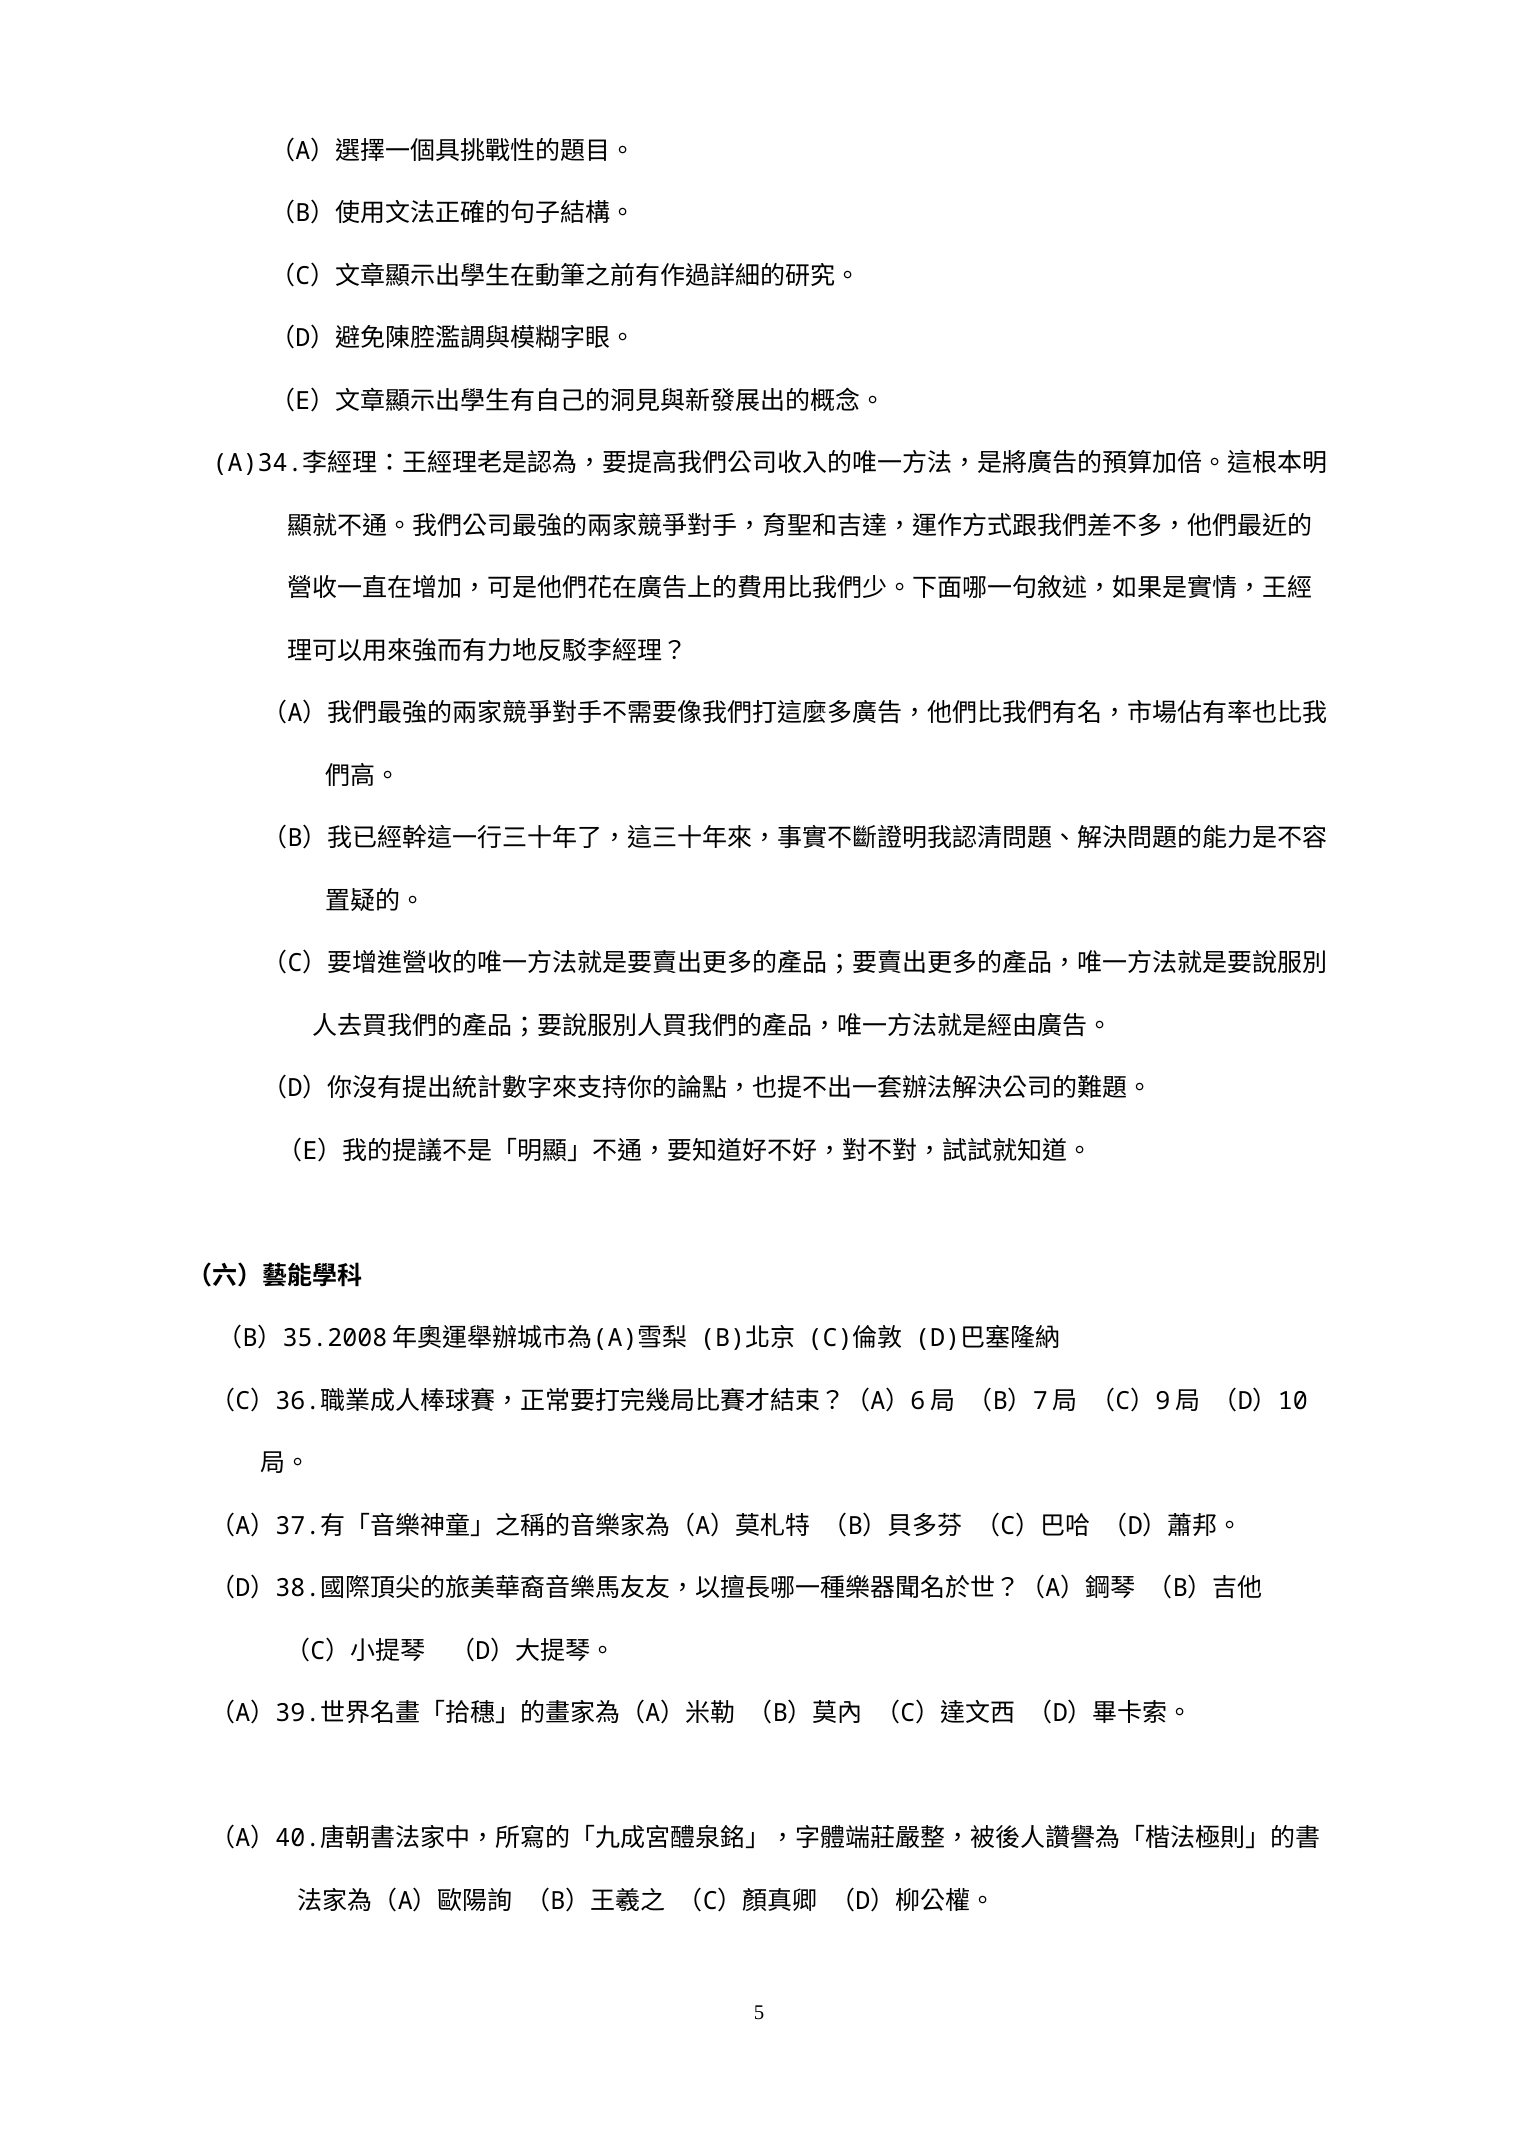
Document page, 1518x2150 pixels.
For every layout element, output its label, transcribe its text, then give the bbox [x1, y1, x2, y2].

text （D）你沒有提出統計數字來支持你的論點，也提不出一套辦法解決公司的難題。 [262, 1044, 1331, 1107]
text （A）40.唐朝書法家中，所寫的「九成宮醴泉銘」，字體端莊嚴整，被後人讚譽為「楷法極則」的書法家為（A）歐陽詢 （B）王羲之 （C）顏真卿 （D）柳公權。 [210, 1794, 1331, 1919]
text （C）要增進營收的唯一方法就是要賣出更多的產品；要賣出更多的產品，唯一方法就是要說服別人去買我們的產品；要說服別人買我們的產品，唯一方法就是經由廣告。 [262, 919, 1331, 1044]
text （A）39.世界名畫「拾穗」的畫家為（A）米勒 （B）莫內 （C）達文西 （D）畢卡索。 [210, 1669, 1331, 1732]
text （E）文章顯示出學生有自己的洞見與新發展出的概念。 [208, 357, 1331, 419]
text （D）38.國際頂尖的旅美華裔音樂馬友友，以擅長哪一種樂器聞名於世？（A）鋼琴 （B）吉他 （C）小提琴 （D）大提琴。 [210, 1544, 1331, 1669]
text （B）我已經幹這一行三十年了，這三十年來，事實不斷證明我認清問題、解決問題的能力是不容置疑的。 [262, 794, 1331, 919]
text （A）我們最強的兩家競爭對手不需要像我們打這麼多廣告，他們比我們有名，市場佔有率也比我們高。 [262, 669, 1331, 794]
text (A)34.李經理：王經理老是認為，要提高我們公司收入的唯一方法，是將廣告的預算加倍。這根本明顯就不通。我們公司最強的兩家競爭對手，育聖和吉達，運作方式跟我們差不多，他們最近的營收一直在增加，可是他們花在廣告上的費用比我們少。下面哪一句敘述，如果是實情，王經理可以用來強而有力地反駁李經理？ [212, 419, 1331, 669]
text （D）避免陳腔濫調與模糊字眼。 [208, 294, 1331, 357]
text （六）藝能學科 [187, 1232, 1331, 1294]
text （C）36.職業成人棒球賽，正常要打完幾局比賽才結束？（A）6局 （B）7局 （C）9局 （D）10局。 [210, 1357, 1331, 1482]
text （E）我的提議不是「明顯」不通，要知道好不好，對不對，試試就知道。 [187, 1107, 1331, 1169]
text （A）37.有「音樂神童」之稱的音樂家為（A）莫札特 （B）貝多芬 （C）巴哈 （D）蕭邦。 [210, 1482, 1331, 1544]
text （A）選擇一個具挑戰性的題目。 [208, 107, 1331, 169]
text （B）使用文法正確的句子結構。 [208, 169, 1331, 232]
text （C）文章顯示出學生在動筆之前有作過詳細的研究。 [208, 232, 1331, 294]
text （B）35.2008年奧運舉辦城市為(A)雪梨 (B)北京 (C)倫敦 (D)巴塞隆納 [187, 1294, 1331, 1357]
